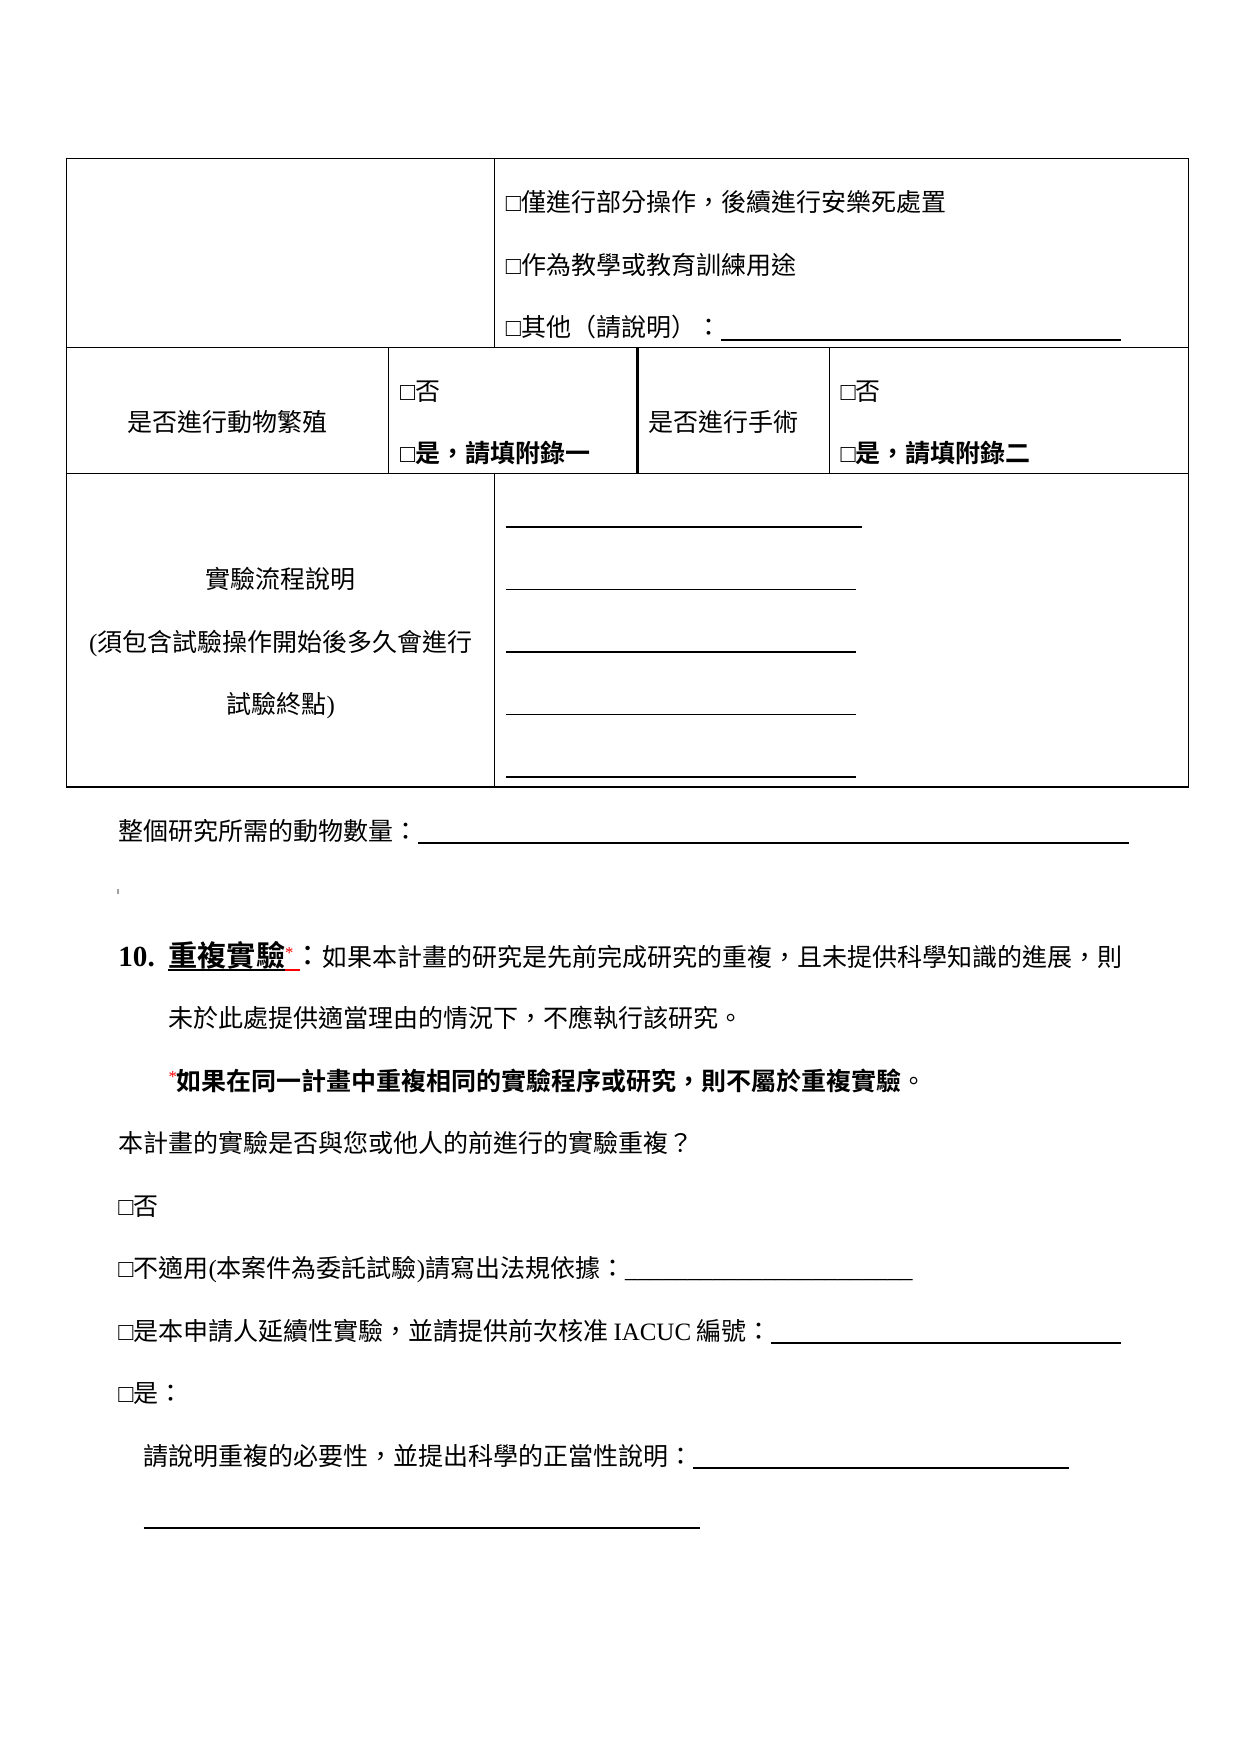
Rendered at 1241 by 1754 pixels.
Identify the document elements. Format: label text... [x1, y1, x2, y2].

table_cell [67, 159, 494, 347]
table_cell 實驗流程說明 (須包含試驗操作開始後多久會進行試驗終點) [67, 474, 494, 786]
table_cell □否 □是，請填附錄一 [389, 348, 636, 473]
text 本計畫的實驗是否與您或他人的前進行的實驗重複？ [118, 1100, 1137, 1162]
table_cell 是否進行動物繁殖 [67, 348, 388, 473]
text □是： [118, 1350, 1137, 1412]
table_cell [495, 474, 1188, 786]
text 請說明重複的必要性，並提出科學的正當性說明： [143, 1412, 1137, 1475]
text □是本申請人延續性實驗，並請提供前次核准IACUC編號： [118, 1287, 1137, 1350]
text □不適用(本案件為委託試驗)請寫出法規依據：_______________________ [118, 1225, 1137, 1287]
table_cell □僅進行部分操作，後續進行安樂死處置 □作為教學或教育訓練用途 □其他（請說明）： [495, 159, 1188, 347]
text □否 [118, 1162, 1137, 1225]
table_cell 是否進行手術 [639, 348, 829, 473]
text 整個研究所需的動物數量： [118, 788, 1137, 850]
text *如果在同一計畫中重複相同的實驗程序或研究，則不屬於重複實驗。 [168, 1037, 1137, 1100]
list 重複實驗*：如果本計畫的研究是先前完成研究的重複，且未提供科學知識的進展，則未於此處提供適當理由的情況下，不應執行該研究。 [118, 912, 1137, 1037]
table_cell □否 □是，請填附錄二 [830, 348, 1188, 473]
